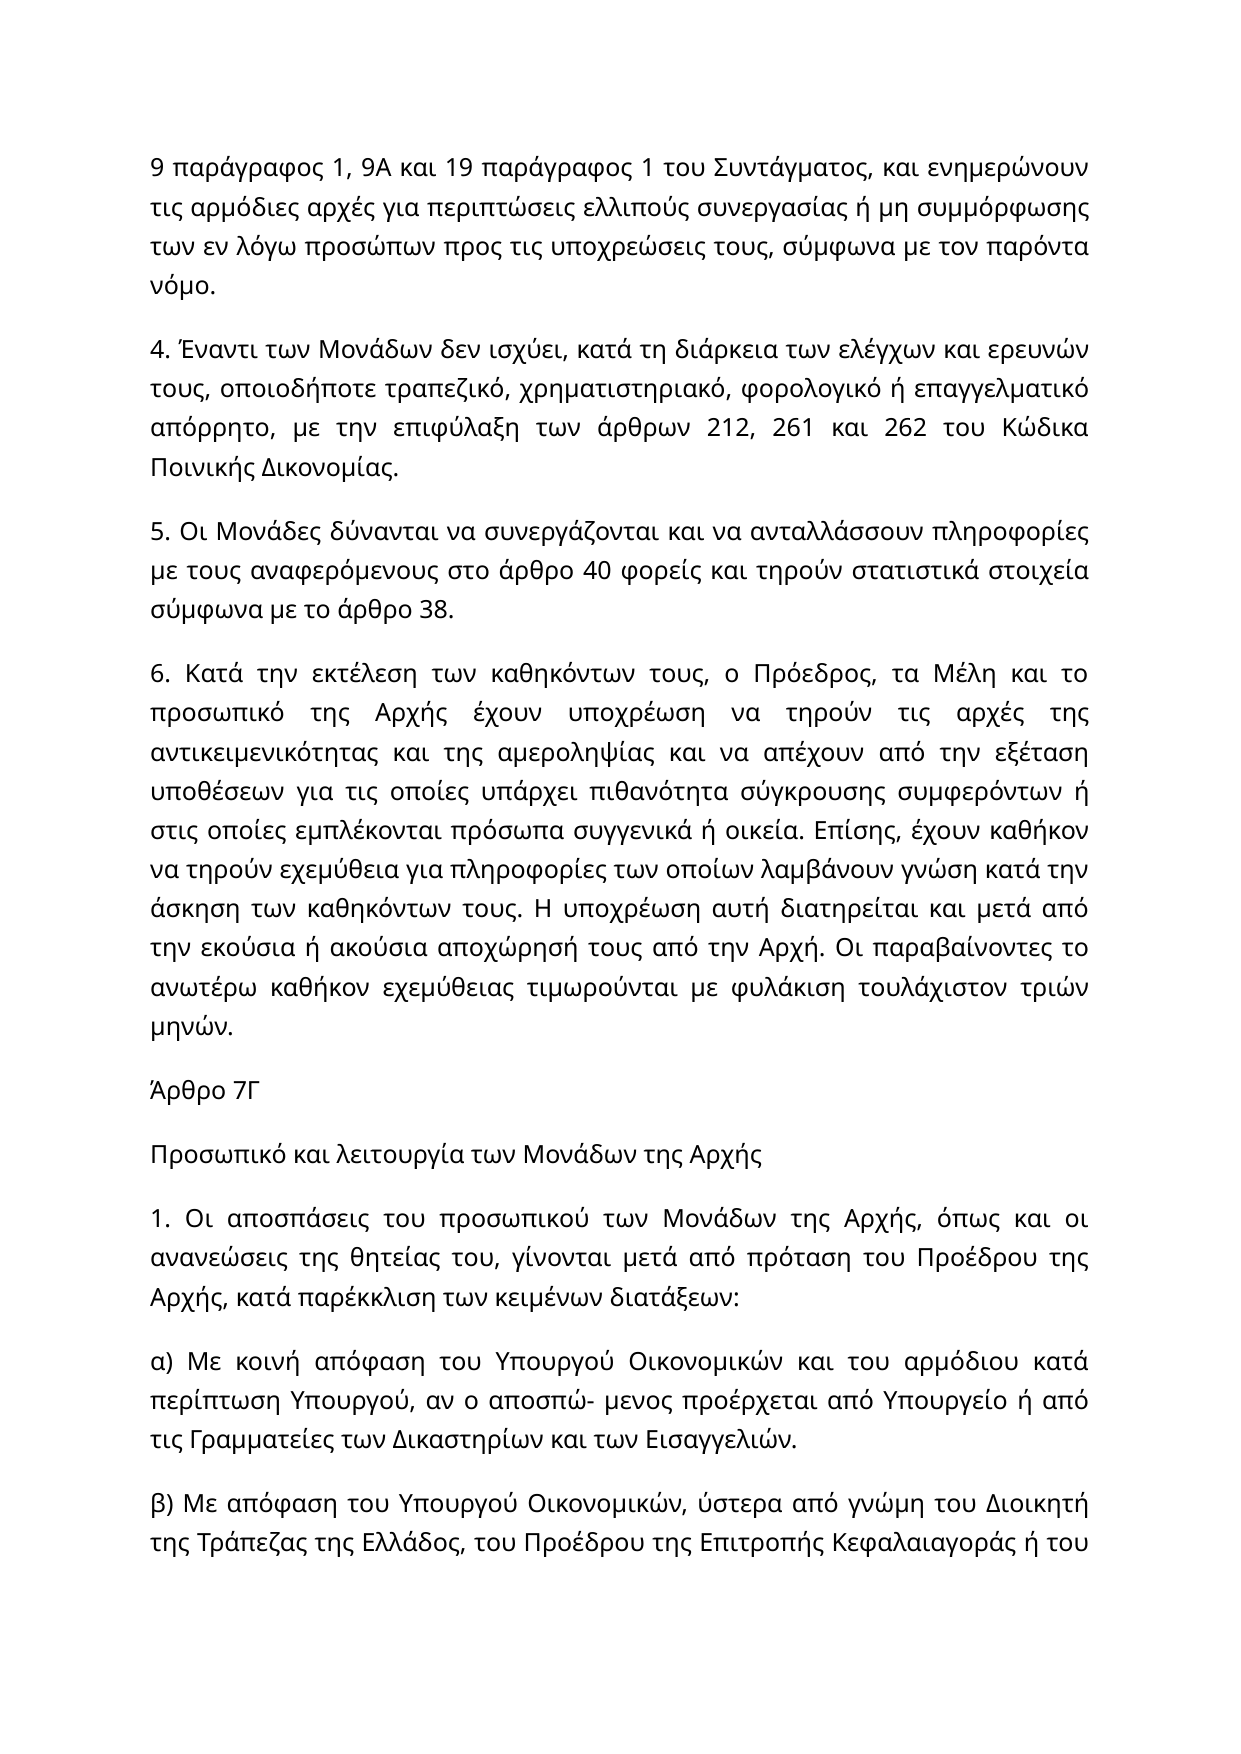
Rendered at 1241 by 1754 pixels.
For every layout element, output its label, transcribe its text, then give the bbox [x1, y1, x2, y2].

text 6. Κατά την εκτέλεση των καθηκόντων τους, ο Πρόεδρος, τα Μέλη και το προσωπικό της Αρχής έχουν υποχρέωση να τηρούν τις αρχές της αντικειμενικότητας και της αμεροληψίας και να απέχουν από την εξέταση υποθέσεων για τις οποίες υπάρχει πιθανότητα σύγκρουσης συμφερόντων ή στις οποίες εμπλέκονται πρόσωπα συγγενικά ή οικεία. Επίσης, έχουν καθήκον να τηρούν εχεμύθεια για πληροφορίες των οποίων λαμβάνουν γνώση κατά την άσκηση των καθηκόντων τους. Η υποχρέωση αυτή διατηρείται και μετά από την εκούσια ή ακούσια αποχώρησή τους από την Αρχή. Οι παραβαίνοντες το ανωτέρω καθήκον εχεμύθειας τιμωρούνται με φυλάκιση τουλάχιστον τριών μηνών. [150, 656, 1090, 1042]
text Προσωπικό και λειτουργία των Μονάδων της Αρχής [150, 1137, 1090, 1171]
text 1. Οι αποσπάσεις του προσωπικού των Μονάδων της Αρχής, όπως και οι ανανεώσεις της θητείας του, γίνονται μετά από πρόταση του Προέδρου της Αρχής, κατά παρέκκλιση των κειμένων διατάξεων: [150, 1201, 1090, 1313]
text 9 παράγραφος 1, 9A και 19 παράγραφος 1 του Συντάγματος, και ενημερώνουν τις αρμόδιες αρχές για περιπτώσεις ελλιπούς συνεργασίας ή μη συμμόρφωσης των εν λόγω προσώπων προς τις υποχρεώσεις τους, σύμφωνα με τον παρόντα νόμο. [150, 150, 1090, 302]
text 5. Οι Μονάδες δύνανται να συνεργάζονται και να ανταλλάσσουν πληροφορίες με τους αναφερόμενους στο άρθρο 40 φορείς και τηρούν στατιστικά στοιχεία σύμφωνα με το άρθρο 38. [150, 513, 1090, 626]
text 4. Έναντι των Μονάδων δεν ισχύει, κατά τη διάρκεια των ελέγχων και ερευνών τους, οποιοδήποτε τραπεζικό, χρηματιστηριακό, φορολογικό ή επαγγελματικό απόρρητο, με την επιφύλαξη των άρθρων 212, 261 και 262 του Κώδικα Ποινικής Δικονομίας. [150, 332, 1090, 483]
text α) Με κοινή απόφαση του Υπουργού Οικονομικών και του αρμόδιου κατά περίπτωση Υπουργού, αν ο αποσπώ- μενος προέρχεται από Υπουργείο ή από τις Γραμματείες των Δικαστηρίων και των Εισαγγελιών. [150, 1343, 1090, 1456]
text β) Με απόφαση του Υπουργού Οικονομικών, ύστερα από γνώμη του Διοικητή της Τράπεζας της Ελλάδος, του Προέδρου της Επιτροπής Κεφαλαιαγοράς ή του [150, 1486, 1090, 1559]
text Άρθρο 7Γ [150, 1072, 1090, 1107]
